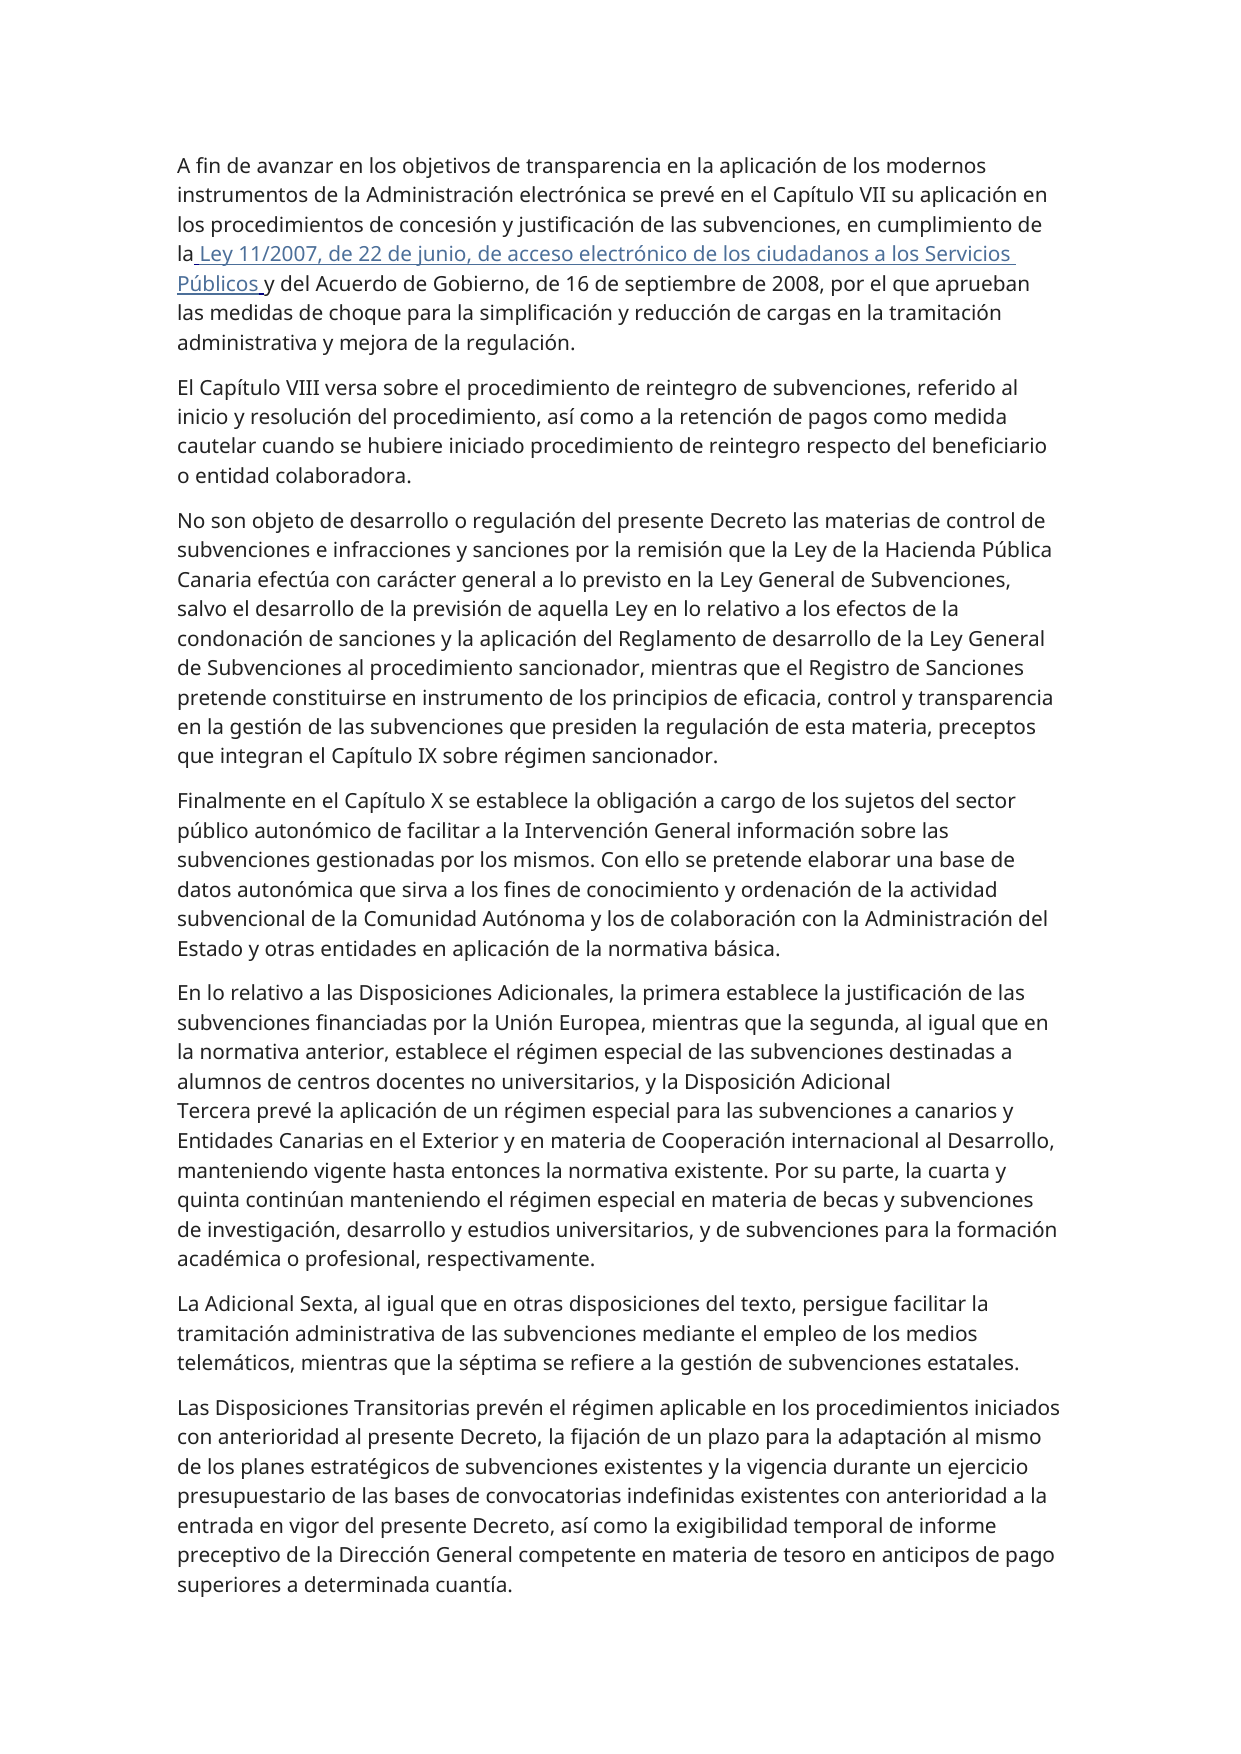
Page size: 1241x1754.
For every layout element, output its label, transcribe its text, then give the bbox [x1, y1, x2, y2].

text El Capítulo VIII versa sobre el procedimiento de reintegro de subvenciones, referido al inicio y resolución del procedimiento, así como a la retención de pagos como medida cautelar cuando se hubiere iniciado procedimiento de reintegro respecto del beneficiario o entidad colaboradora. [177, 373, 1062, 489]
text A fin de avanzar en los objetivos de transparencia en la aplicación de los modernos instrumentos de la Administración electrónica se prevé en el Capítulo VII su aplicación en los procedimientos de concesión y justificación de las subvenciones, en cumplimiento de la Ley 11/2007, de 22 de junio, de acceso electrónico de los ciudadanos a los Servicios Públicos y del Acuerdo de Gobierno, de 16 de septiembre de 2008, por el que aprueban las medidas de choque para la simplificación y reducción de cargas en la tramitación administrativa y mejora de la regulación. [177, 151, 1062, 356]
text En lo relativo a las Disposiciones Adicionales, la primera establece la justificación de las subvenciones financiadas por la Unión Europea, mientras que la segunda, al igual que en la normativa anterior, establece el régimen especial de las subvenciones destinadas a alumnos de centros docentes no universitarios, y la Disposición Adicional [177, 978, 1062, 1095]
text No son objeto de desarrollo o regulación del presente Decreto las materias de control de subvenciones e infracciones y sanciones por la remisión que la Ley de la Hacienda Pública Canaria efectúa con carácter general a lo previsto en la Ley General de Subvenciones, salvo el desarrollo de la previsión de aquella Ley en lo relativo a los efectos de la condonación de sanciones y la aplicación del Reglamento de desarrollo de la Ley General de Subvenciones al procedimiento sancionador, mientras que el Registro de Sanciones pretende constituirse en instrumento de los principios de eficacia, control y transparencia en la gestión de las subvenciones que presiden la regulación de esta materia, preceptos que integran el Capítulo IX sobre régimen sancionador. [177, 506, 1062, 770]
text Las Disposiciones Transitorias prevén el régimen aplicable en los procedimientos iniciados con anterioridad al presente Decreto, la fijación de un plazo para la adaptación al mismo de los planes estratégicos de subvenciones existentes y la vigencia durante un ejercicio presupuestario de las bases de convocatorias indefinidas existentes con anterioridad a la entrada en vigor del presente Decreto, así como la exigibilidad temporal de informe preceptivo de la Dirección General competente en materia de tesoro en anticipos de pago superiores a determinada cuantía. [177, 1393, 1062, 1598]
text La Adicional Sexta, al igual que en otras disposiciones del texto, persigue facilitar la tramitación administrativa de las subvenciones mediante el empleo de los medios telemáticos, mientras que la séptima se refiere a la gestión de subvenciones estatales. [177, 1289, 1062, 1377]
text Tercera prevé la aplicación de un régimen especial para las subvenciones a canarios y [177, 1096, 1062, 1125]
text Entidades Canarias en el Exterior y en materia de Cooperación internacional al Desarrollo, manteniendo vigente hasta entonces la normativa existente. Por su parte, la cuarta y quinta continúan manteniendo el régimen especial en materia de becas y subvenciones de investigación, desarrollo y estudios universitarios, y de subvenciones para la formación académica o profesional, respectivamente. [177, 1127, 1062, 1273]
text Finalmente en el Capítulo X se establece la obligación a cargo de los sujetos del sector público autonómico de facilitar a la Intervención General información sobre las subvenciones gestionadas por los mismos. Con ello se pretende elaborar una base de datos autonómica que sirva a los fines de conocimiento y ordenación de la actividad subvencional de la Comunidad Autónoma y los de colaboración con la Administración del Estado y otras entidades en aplicación de la normativa básica. [177, 786, 1062, 962]
